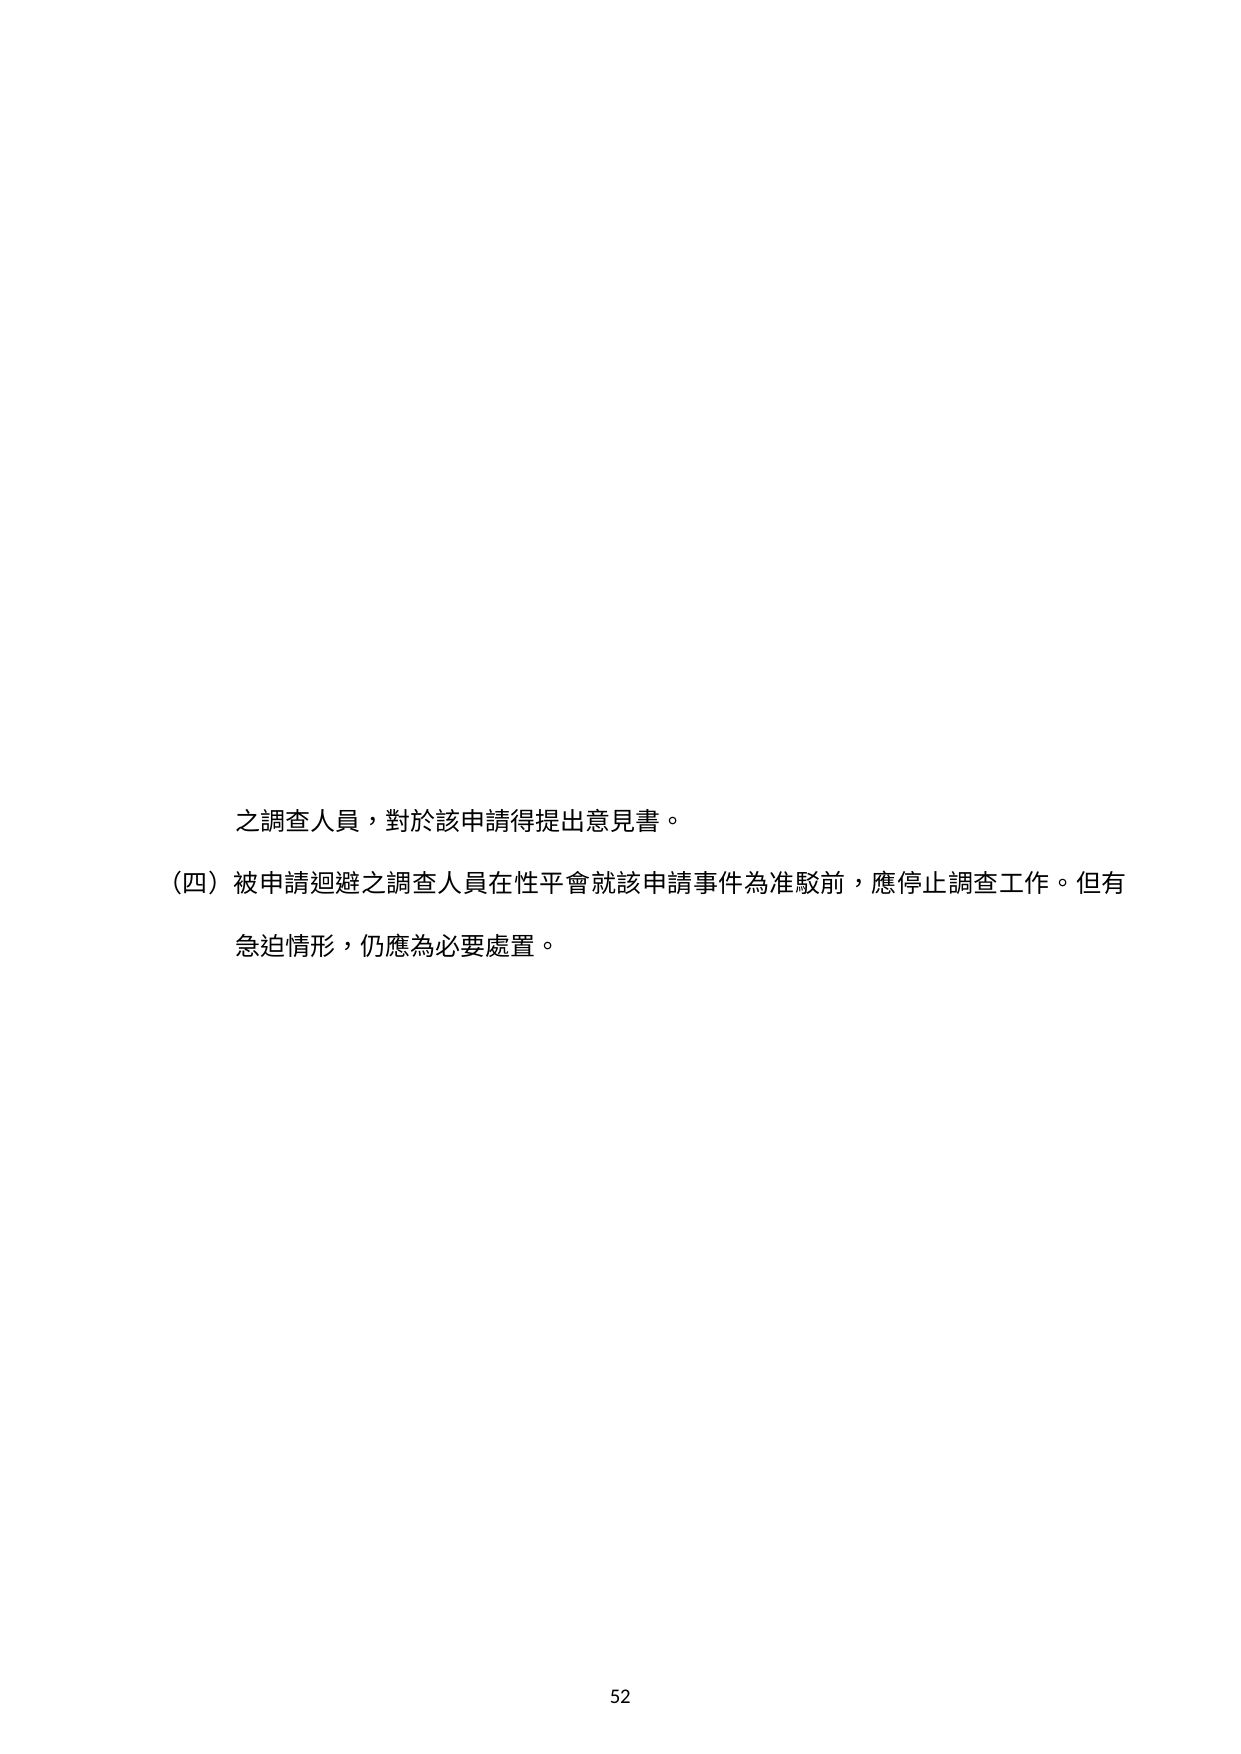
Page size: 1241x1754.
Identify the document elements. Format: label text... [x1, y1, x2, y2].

text 之調查人員，對於該申請得提出意見書。 [157, 777, 1128, 840]
text （四）被申請迴避之調查人員在性平會就該申請事件為准駁前，應停止調查工作。但有急迫情形，仍應為必要處置。 [157, 840, 1128, 965]
